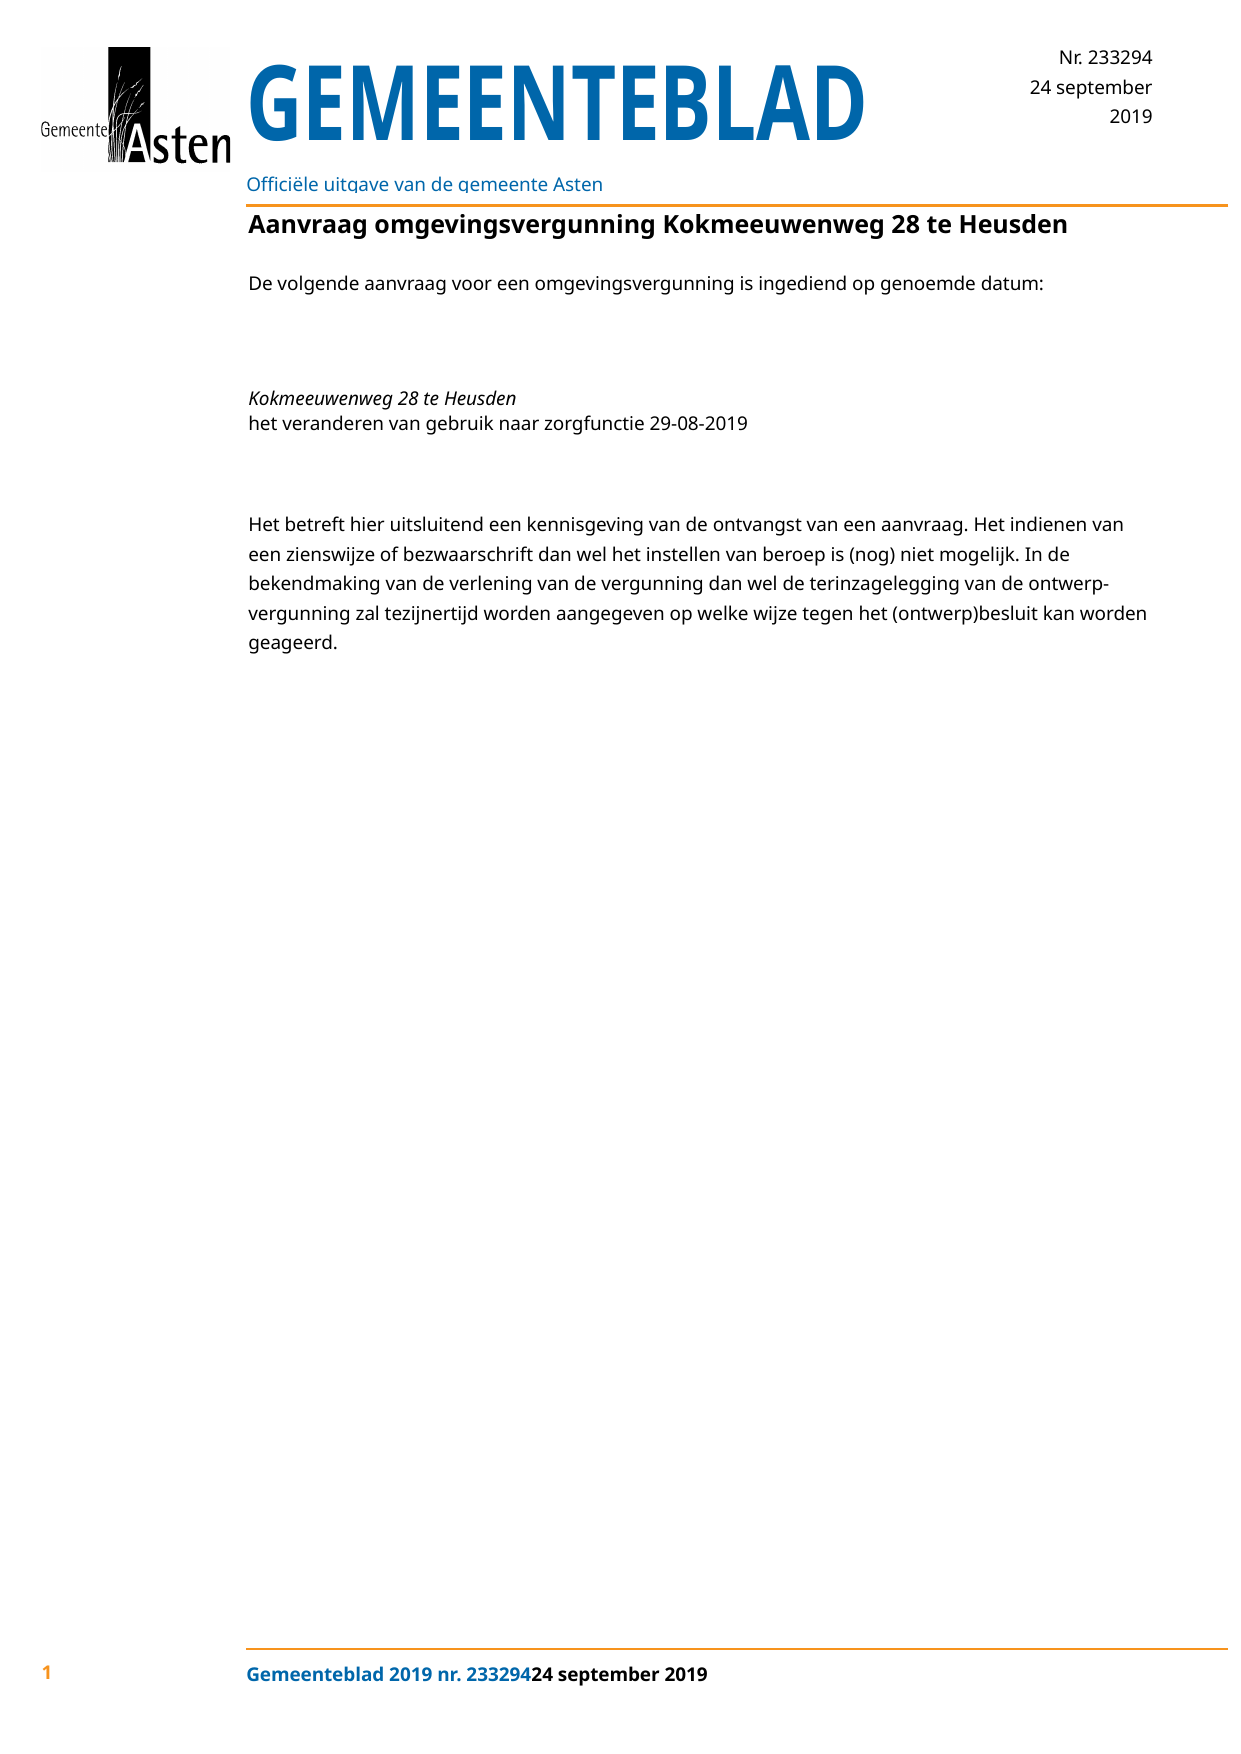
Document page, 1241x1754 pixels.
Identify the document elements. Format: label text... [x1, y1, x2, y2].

text Het betreft hier uitsluitend een kennisgeving van de ontvangst van een aanvraag. Het indienen van een zienswijze of bezwaarschrift dan wel het instellen van beroep is (nog) niet mogelijk. In de bekendmaking van de verlening van de vergunning dan wel de terinzagelegging van de ontwerp-vergunning zal tezijnertijd worden aangegeven op welke wijze tegen het (ontwerp)besluit kan worden geageerd. [248, 511, 1152, 655]
text het veranderen van gebruik naar zorgfunctie 29-08-2019 [248, 410, 1152, 436]
picture [41, 47, 231, 172]
text Kokmeeuwenweg 28 te Heusden [248, 385, 1152, 410]
text Aanvraag omgevingsvergunning Kokmeeuwenweg 28 te Heusden [248, 207, 1152, 241]
text De volgende aanvraag voor een omgevingsvergunning is ingediend op genoemde datum: [248, 270, 1152, 296]
